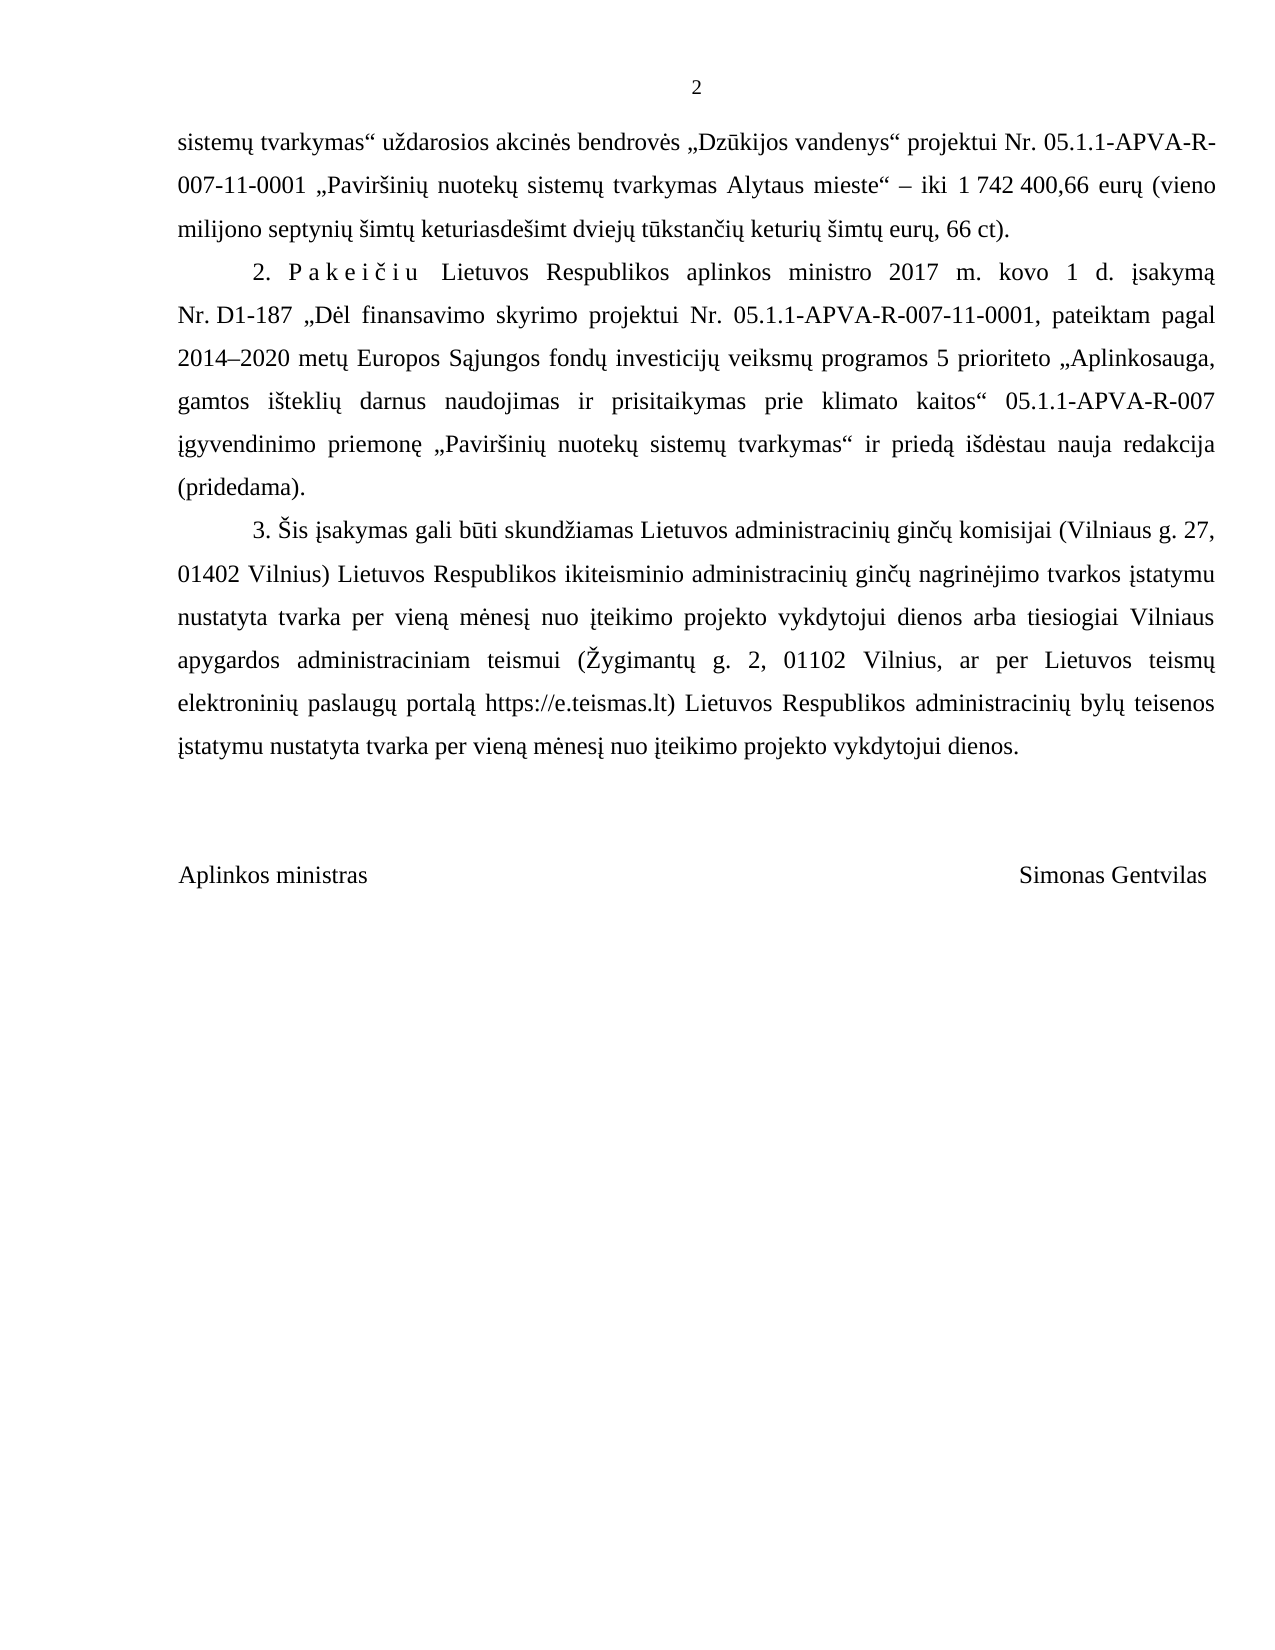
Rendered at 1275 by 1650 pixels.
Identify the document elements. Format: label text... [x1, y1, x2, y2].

text Aplinkos ministras Simonas Gentvilas [178, 861, 1212, 889]
text 2. Pakeičiu Lietuvos Respublikos aplinkos ministro 2017 m. kovo 1 d. įsakymą Nr. D1‑187 „Dėl finansavimo skyrimo projektui Nr. 05.1.1-APVA-R-007-11-0001, pateiktam pagal 2014–2020 metų Europos Sąjungos fondų investicijų veiksmų programos 5 prioriteto „Aplinkosauga, gamtos išteklių darnus naudojimas ir prisitaikymas prie klimato kaitos“ 05.1.1-APVA-R-007 įgyvendinimo priemonę „Paviršinių nuotekų sistemų tvarkymas“ ir priedą išdėstau nauja redakcija (pridedama). [177, 257, 1216, 501]
text 3. Šis įsakymas gali būti skundžiamas Lietuvos administracinių ginčų komisijai (Vilniaus g. 27, 01402 Vilnius) Lietuvos Respublikos ikiteisminio administracinių ginčų nagrinėjimo tvarkos įstatymu nustatyta tvarka per vieną mėnesį nuo įteikimo projekto vykdytojui dienos arba tiesiogiai Vilniaus apygardos administraciniam teismui (Žygimantų g. 2, 01102 Vilnius, ar per Lietuvos teismų elektroninių paslaugų portalą https://e.teismas.lt) Lietuvos Respublikos administracinių bylų teisenos įstatymu nustatyta tvarka per vieną mėnesį nuo įteikimo projekto vykdytojui dienos. [177, 516, 1216, 760]
text sistemų tvarkymas“ uždarosios akcinės bendrovės „Dzūkijos vandenys“ projektui Nr. 05.1.1-APVA-R-007-11-0001 „Paviršinių nuotekų sistemų tvarkymas Alytaus mieste“ – iki 1 742 400,66 eurų (vieno milijono septynių šimtų keturiasdešimt dviejų tūkstančių keturių šimtų eurų, 66 ct). [177, 127, 1216, 242]
